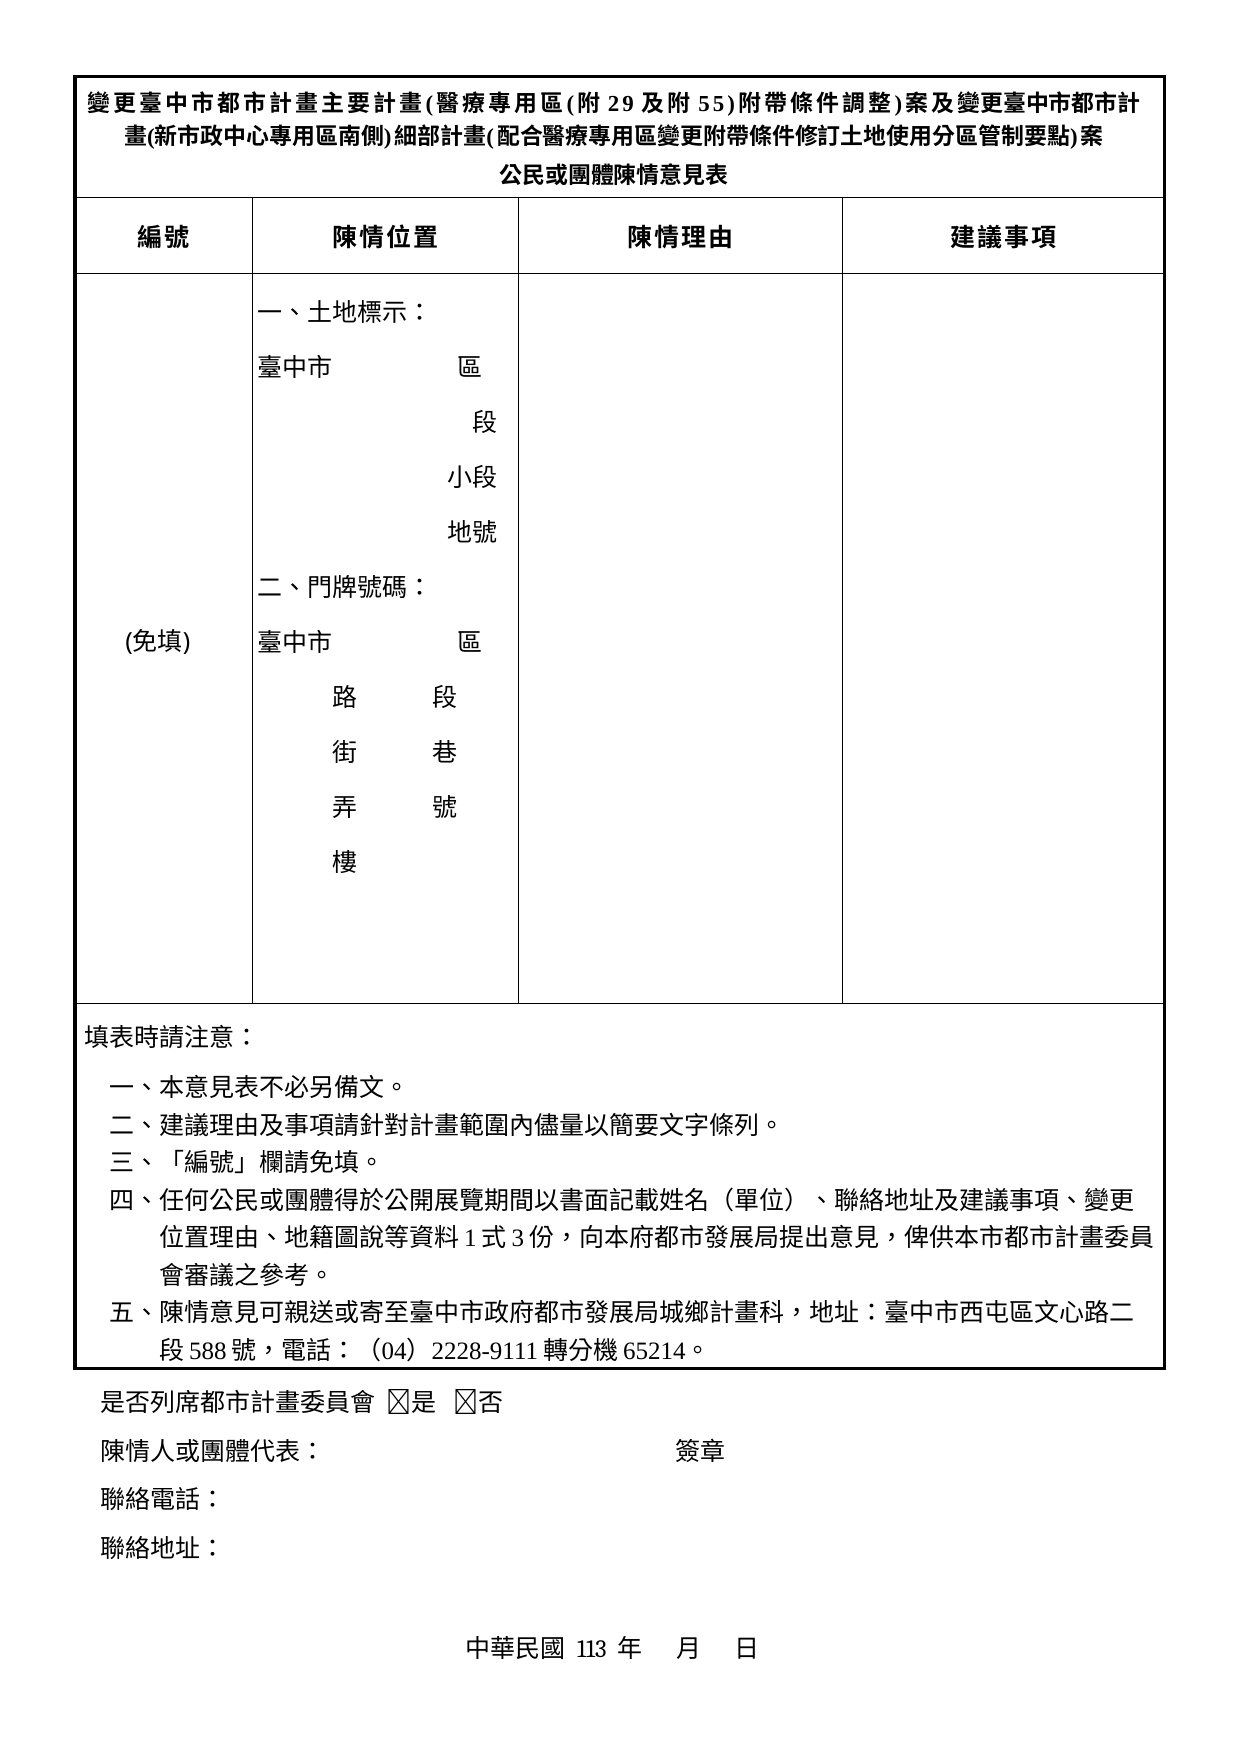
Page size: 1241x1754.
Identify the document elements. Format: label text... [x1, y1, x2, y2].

table_cell 陳情理由 [519, 198, 842, 273]
text 中華民國 113 年 月 日 [72, 1627, 1153, 1665]
text 聯絡電話： [100, 1480, 1165, 1516]
table_header 變更臺中市都市計畫主要計畫(醫療專用區(附29及附55)附帶條件調整)案及變更臺中市都市計畫(新市政中心專用區南側)細部計畫(配合醫療專用區變更附帶條件修訂土地使用分區管制要點)案 公民或團體陳情意見表 [77, 78, 1163, 197]
text 陳情人或團體代表： 簽章 [100, 1431, 1165, 1467]
table_cell 陳情位置 [253, 198, 518, 273]
table_cell 填表時請注意： 一、本意見表不必另備文。 二、建議理由及事項請針對計畫範圍內儘量以簡要文字條列。 三、「編號」欄請免填。 四、任何公民或團體得於公開展覽期間以書面記載姓名（單位）、聯絡地址及建議事項、變更位置理由、地籍圖說等資料1式3份，向本府都市發展局提出意見，俾供本市都市計畫委員會審議之參考。 五、陳情意見可親送或寄至臺中市政府都市發展局城鄉計畫科，地址：臺中市西屯區文心路二段588號，電話：（04）2228-9111轉分機65214。 [77, 1004, 1163, 1367]
table_cell [519, 274, 842, 1003]
table_cell (免填) [77, 274, 252, 1003]
table_cell 一、土地標示： 臺中市 區 段 小段 地號 二、門牌號碼： 臺中市 區 路 段 街 巷 弄 號 樓 [253, 274, 518, 1003]
text 聯絡地址： [100, 1529, 1165, 1565]
text 是否列席都市計畫委員會 是 否 [100, 1382, 1165, 1419]
table_cell 建議事項 [843, 198, 1163, 273]
table_cell 編號 [77, 198, 252, 273]
table_cell [843, 274, 1163, 1003]
